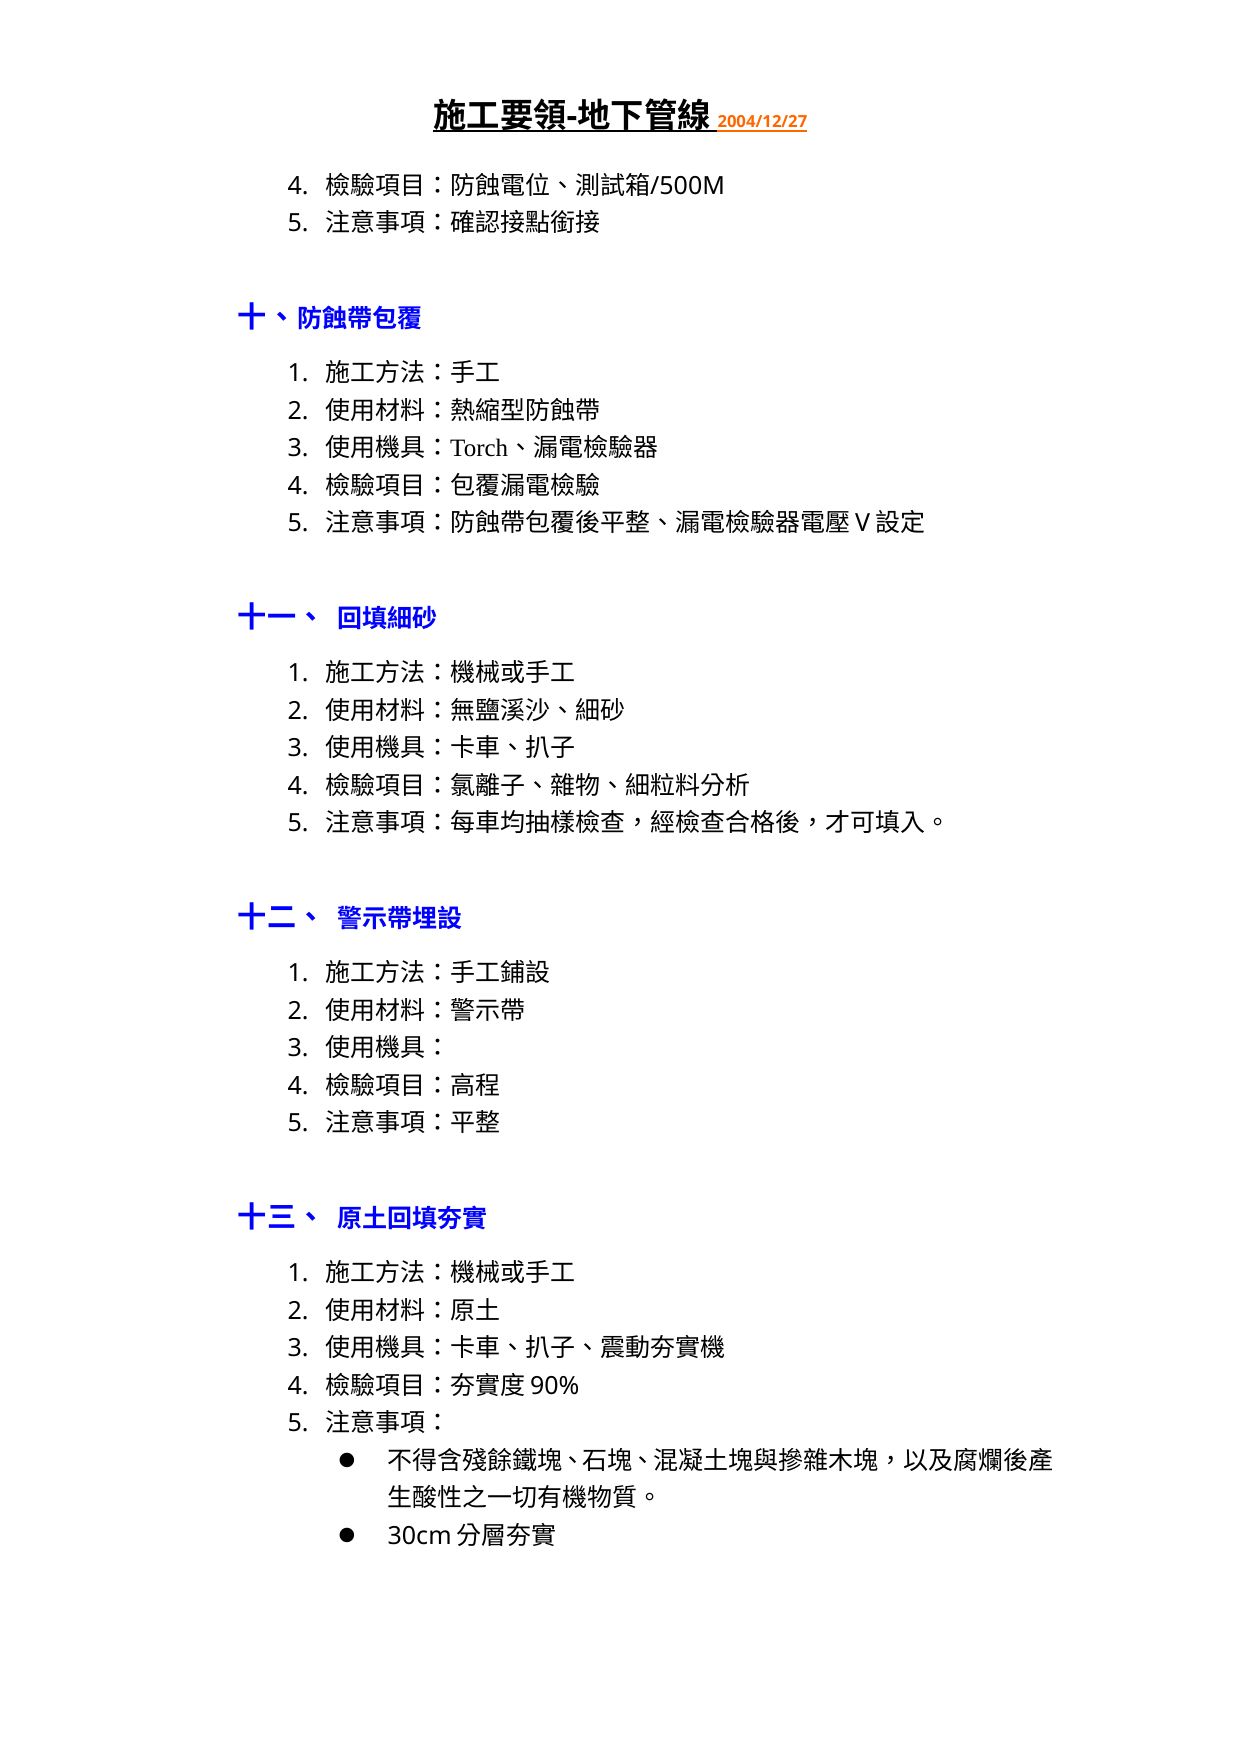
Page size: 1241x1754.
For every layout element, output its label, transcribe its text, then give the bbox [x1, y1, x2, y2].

list 原土回填夯實 [238, 1177, 1053, 1252]
list 防蝕帶包覆 [238, 277, 1053, 352]
list 注意事項：平整 [287, 1102, 1053, 1139]
list 施工方法：手工 [287, 352, 1053, 389]
list 回填細砂 [238, 577, 1053, 652]
list 注意事項： [287, 1402, 1053, 1439]
list 注意事項：每車均抽樣檢查，經檢查合格後，才可填入。 [287, 802, 1053, 839]
list 使用材料：原土 [287, 1289, 1053, 1327]
list 注意事項：防蝕帶包覆後平整、漏電檢驗器電壓V設定 [287, 502, 1053, 539]
list 使用機具：卡車、扒子 [287, 727, 1053, 764]
list 施工方法：機械或手工 [287, 1252, 1053, 1289]
list 使用材料：無鹽溪沙、細砂 [287, 689, 1053, 727]
list 30cm分層夯實 [337, 1514, 1053, 1552]
list 使用機具： [287, 1027, 1053, 1064]
list 檢驗項目：包覆漏電檢驗 [287, 464, 1053, 502]
list 警示帶埋設 [238, 877, 1053, 952]
list 不得含殘餘鐵塊、石塊、混凝土塊與摻雜木塊，以及腐爛後產生酸性之一切有機物質。 [337, 1439, 1053, 1514]
list 檢驗項目：夯實度90% [287, 1364, 1053, 1402]
list 使用材料：熱縮型防蝕帶 [287, 389, 1053, 427]
list 施工方法：機械或手工 [287, 652, 1053, 689]
list 注意事項：確認接點銜接 [287, 202, 1053, 239]
list 使用材料：警示帶 [287, 989, 1053, 1027]
list 檢驗項目：氯離子、雜物、細粒料分析 [287, 764, 1053, 802]
list 使用機具：Torch、漏電檢驗器 [287, 427, 1053, 464]
list 使用機具：卡車、扒子、震動夯實機 [287, 1327, 1053, 1364]
list 檢驗項目：高程 [287, 1064, 1053, 1102]
list 檢驗項目：防蝕電位、測試箱/500M [287, 164, 1053, 202]
list 施工方法：手工鋪設 [287, 952, 1053, 989]
